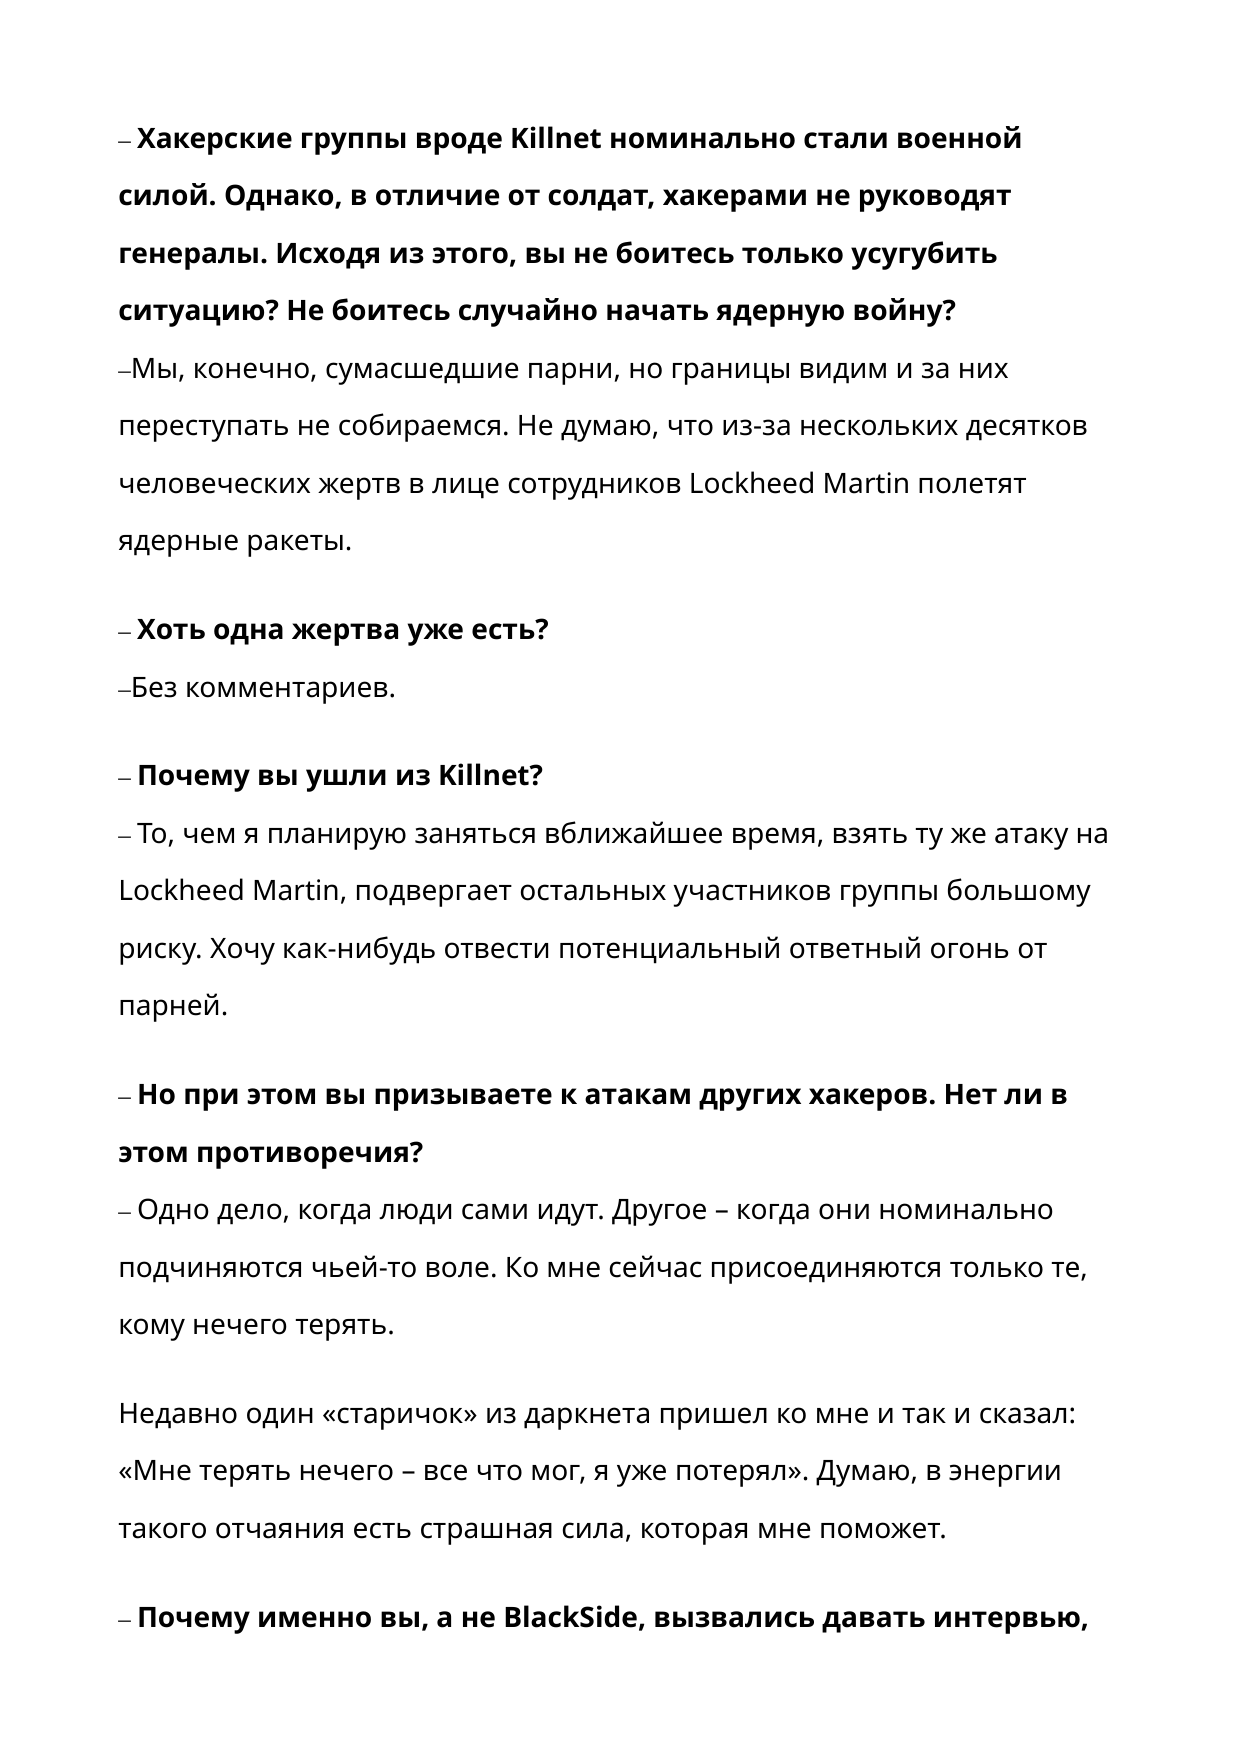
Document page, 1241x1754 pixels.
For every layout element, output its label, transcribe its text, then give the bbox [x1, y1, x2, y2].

text – Хоть одна жертва уже есть? [118, 609, 1122, 648]
text – Почему именно вы, а не BlackSide, вызвались давать интервью, [118, 1597, 1122, 1635]
text –Мы, конечно, сумасшедшие парни, но границы видим и за них переступать не собираемся. Не думаю, что из-за нескольких десятков человеческих жертв в лице сотрудников Lockheed Martin полетят ядерные ракеты. [118, 348, 1122, 559]
text – Но при этом вы призываете к атакам других хакеров. Нет ли в этом противоречия? [118, 1074, 1122, 1170]
text – Хакерские группы вроде Killnet номинально стали военной силой. Однако, в отличие от солдат, хакерами не руководят генералы. Исходя из этого, вы не боитесь только усугубить ситуацию? Не боитесь случайно начать ядерную войну? [118, 118, 1122, 329]
text – Почему вы ушли из Killnet? [118, 756, 1122, 794]
text – То, чем я планирую заняться вближайшее время, взять ту же атаку на Lockheed Martin, подвергает остальных участников группы большому риску. Хочу как-нибудь отвести потенциальный ответный огонь от парней. [118, 813, 1122, 1024]
text – Одно дело, когда люди сами идут. Другое – когда они номинально подчиняются чьей-то воле. Ко мне сейчас присоединяются только те, кому нечего терять. [118, 1189, 1122, 1343]
text –Без комментариев. [118, 667, 1122, 705]
text Недавно один «старичок» из даркнета пришел ко мне и так и сказал: «Мне терять нечего – все что мог, я уже потерял». Думаю, в энергии такого отчаяния есть страшная сила, которая мне поможет. [118, 1393, 1122, 1546]
